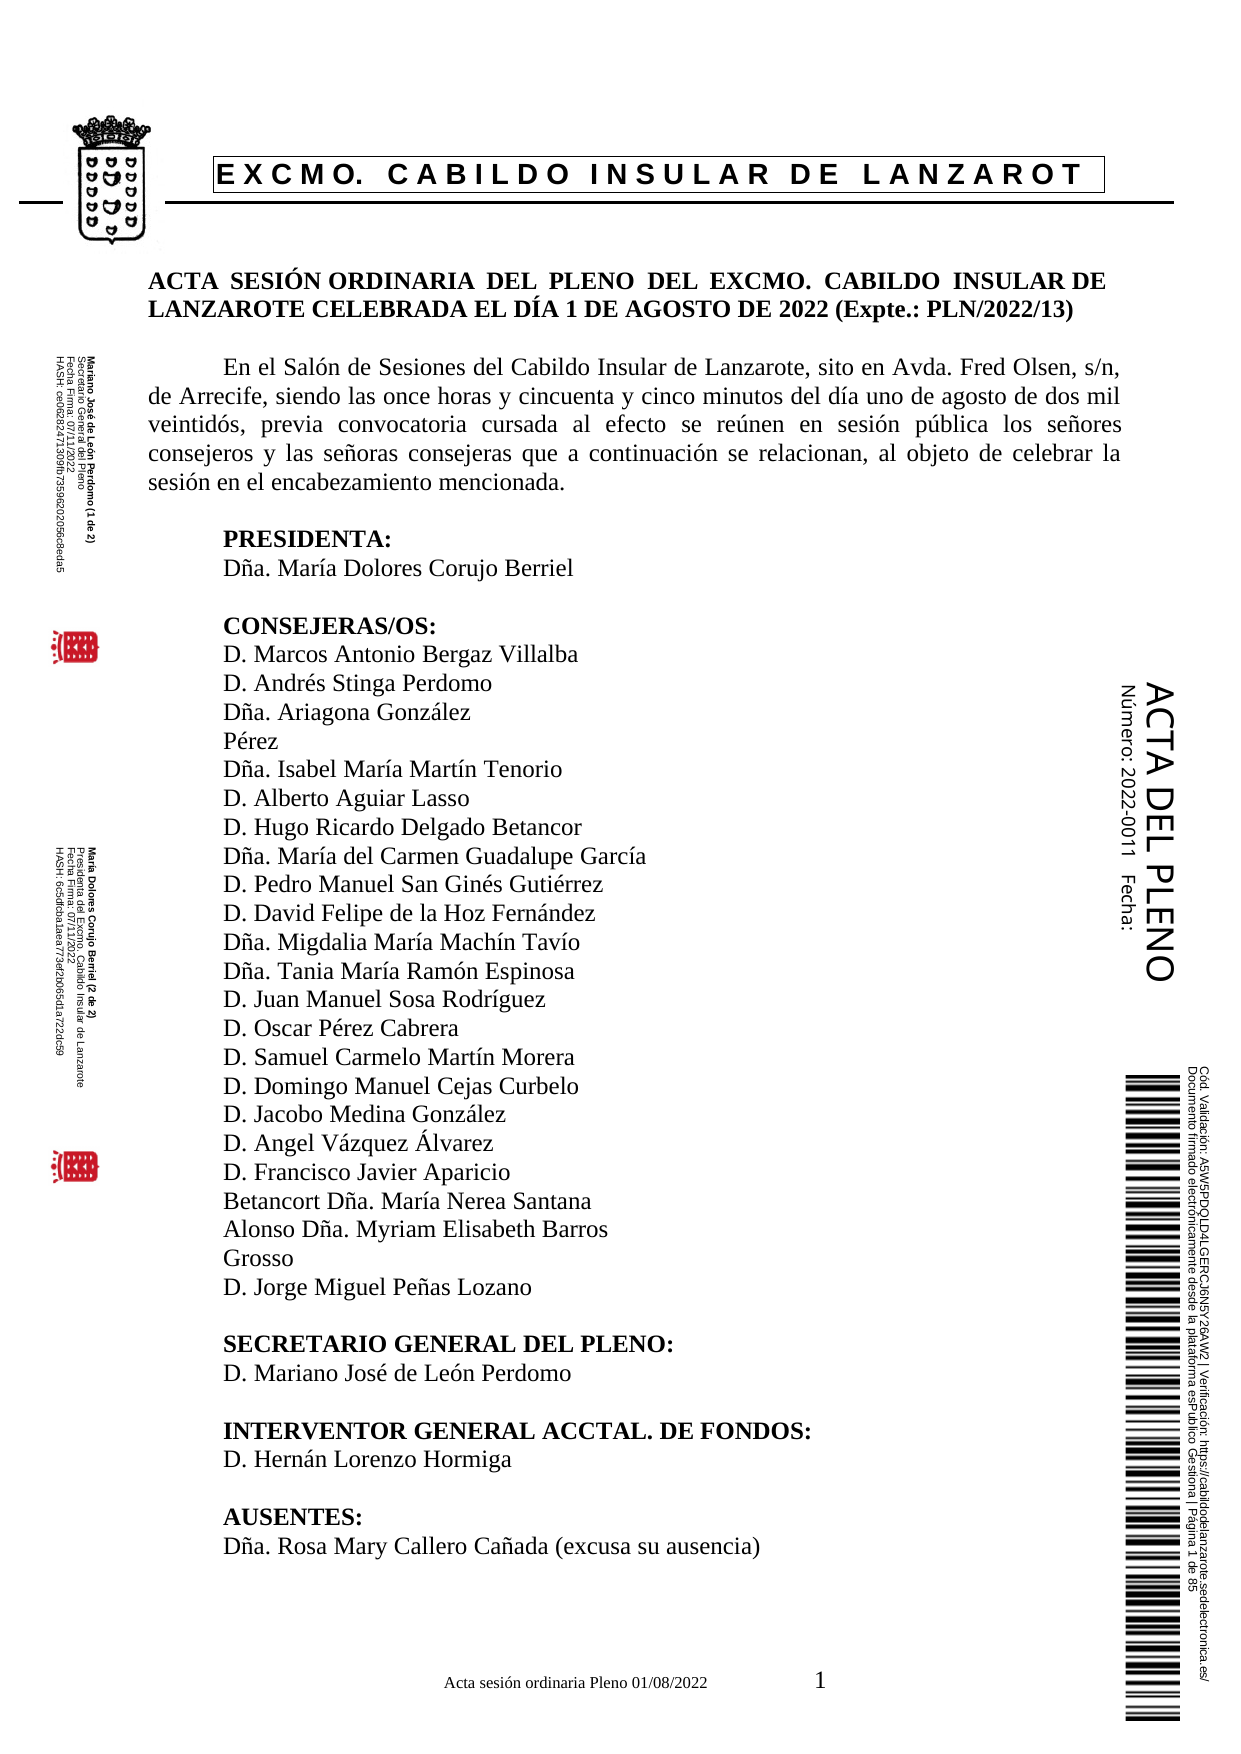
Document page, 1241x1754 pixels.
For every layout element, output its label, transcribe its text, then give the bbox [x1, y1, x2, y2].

text D. Pedro Manuel San Ginés Gutiérrez [223, 869, 1117, 898]
text Dña. Rosa Mary Callero Cañada (excusa su ausencia) [223, 1531, 1125, 1559]
text D. Alberto Aguiar Lasso [223, 783, 1117, 812]
text Acta sesión ordinaria Pleno 01/08/2022 1 [444, 1665, 1125, 1694]
picture [63, 99, 165, 254]
subtitle SECRETARIO GENERAL DEL PLENO: [223, 1329, 1125, 1358]
text María Dolores Corujo Berriel (2 de 2) [87, 847, 98, 1146]
text Fecha Firma: 07/11/2022 [66, 356, 76, 627]
subtitle AUSENTES: [223, 1502, 1125, 1531]
text Presidenta del Excmo. Cabildo Insular de Lanzarote Fecha Firma: 07/11/2022 [66, 847, 86, 1112]
text D. Mariano José de León Perdomo [223, 1358, 1125, 1387]
subtitle CONSEJERAS/OS: [223, 611, 1190, 639]
text Dña. Isabel María Martín Tenorio [223, 754, 1117, 783]
text D. Hernán Lorenzo Hormiga [223, 1444, 1125, 1473]
text D. Angel Vázquez Álvarez [223, 1128, 1125, 1157]
picture [1125, 1075, 1180, 1721]
text HASH: 6c5dfcba1aea773ef2b065d1a722dc59 [55, 847, 66, 1146]
picture [48, 1146, 100, 1186]
subtitle PRESIDENTA: [223, 524, 1190, 553]
text HASH: ce06282471309fb73596202056c8eda5 [55, 356, 66, 627]
text D. Hugo Ricardo Delgado Betancor [223, 812, 1117, 841]
text ACTA DEL PLENO [1140, 682, 1183, 1028]
text Dña. María del Carmen Guadalupe García [223, 841, 1117, 869]
text D. Juan Manuel Sosa Rodríguez [223, 984, 1117, 1013]
text Cód. Validación: A5W5PDQLD4LGERCJ6N5Y26AW2 | Verificación: https://cabildodelanzarote.sedelectronica.es/ Documento firmado electrónicamente desde la plataforma esPublico Gestiona | Página 1 de 85 [1186, 1066, 1211, 1694]
text Mariano José de León Perdomo (1 de 2) Secretario General del Pleno [76, 356, 97, 545]
subtitle ACTA SESIÓN ORDINARIA DEL PLENO DEL EXCMO. CABILDO INSULAR DE LANZAROTE CELEBRADA EL DÍA 1 DE AGOSTO DE 2022 (Expte.: PLN/2022/13) [148, 266, 1190, 323]
text D. Jorge Miguel Peñas Lozano [223, 1272, 1125, 1301]
picture [48, 627, 100, 667]
text D. Andrés Stinga Perdomo Dña. Ariagona González Pérez [223, 668, 532, 754]
subtitle INTERVENTOR GENERAL ACCTAL. DE FONDOS: [223, 1416, 1125, 1444]
text D. David Felipe de la Hoz Fernández Dña. Migdalia María Machín Tavío Dña. Tania María Ramón Espinosa [223, 898, 597, 984]
text Dña. María Dolores Corujo Berriel [223, 553, 1190, 582]
text D. Jacobo Medina González [223, 1099, 1125, 1128]
text D. Marcos Antonio Bergaz Villalba [223, 639, 1190, 668]
text Número: 2022-0011 Fecha: 07/11/2022 [1117, 684, 1140, 1028]
text D. Domingo Manuel Cejas Curbelo [223, 1071, 1186, 1099]
text D. Francisco Javier Aparicio Betancort Dña. María Nerea Santana Alonso Dña. Myriam Elisabeth Barros Grosso [223, 1157, 613, 1272]
text D. Samuel Carmelo Martín Morera [223, 1042, 1190, 1071]
text D. Oscar Pérez Cabrera [223, 1013, 1190, 1042]
text En el Salón de Sesiones del Cabildo Insular de Lanzarote, sito en Avda. Fred Olsen, s/n, de Arrecife, siendo las once horas y cincuenta y cinco minutos del día uno de agosto de dos mil veintidós, previa convocatoria cursada al efecto se reúnen en sesión pública los señores consejeros y las señoras consejeras que a continuación se relacionan, al objeto de celebrar la sesión en el encabezamiento mencionada. [148, 352, 1122, 496]
